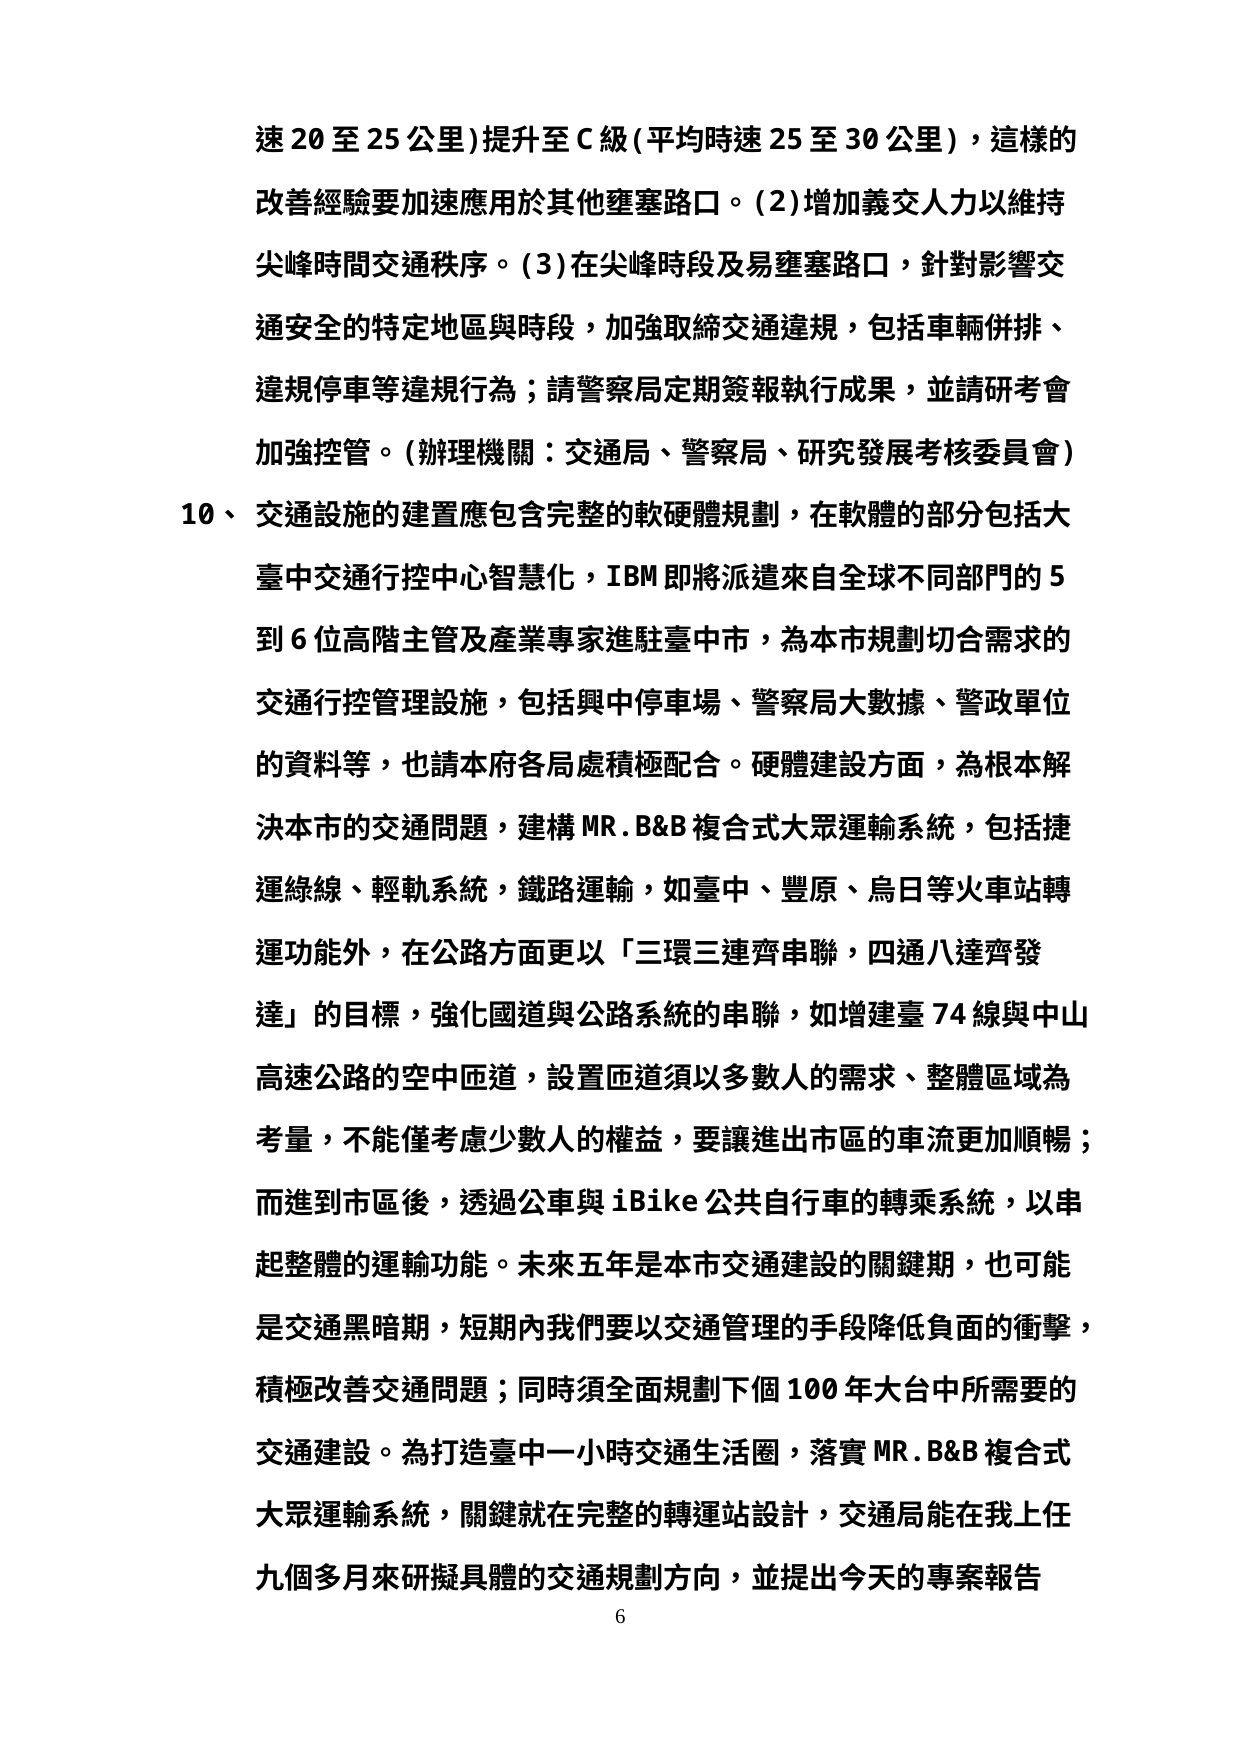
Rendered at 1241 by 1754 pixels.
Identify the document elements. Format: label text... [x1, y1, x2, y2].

list 交通設施的建置應包含完整的軟硬體規劃，在軟體的部分包括大臺中交通行控中心智慧化，IBM即將派遣來自全球不同部門的5到6位高階主管及產業專家進駐臺中市，為本市規劃切合需求的交通行控管理設施，包括興中停車場、警察局大數據、警政單位的資料等，也請本府各局處積極配合。硬體建設方面，為根本解決本市的交通問題，建構MR.B&B複合式大眾運輸系統，包括捷運綠線、輕軌系統，鐵路運輸，如臺中、豐原、烏日等火車站轉運功能外，在公路方面更以「三環三連齊串聯，四通八達齊發達」的目標，強化國道與公路系統的串聯，如增建臺74線與中山高速公路的空中匝道，設置匝道須以多數人的需求、整體區域為考量，不能僅考慮少數人的權益，要讓進出市區的車流更加順暢；而進到市區後，透過公車與iBike公共自行車的轉乘系統，以串起整體的運輸功能。未來五年是本市交通建設的關鍵期，也可能是交通黑暗期，短期內我們要以交通管理的手段降低負面的衝擊，積極改善交通問題；同時須全面規劃下個100年大台中所需要的交通建設。為打造臺中一小時交通生活圈，落實MR.B&B複合式大眾運輸系統，關鍵就在完整的轉運站設計，交通局能在我上任九個多月來研擬具體的交通規劃方向，並提出今天的專案報告「三大轉運中心規劃」，我予以肯定，也感謝林副市長督導有功。在此對於專案報告做以下裁示： [180, 471, 1090, 1596]
list 未來這幾年將是臺中發展很重要的時期，卻也可能面臨交通黑暗期，因此交通的管理非常重要，包括：(1)對於交通號誌、標線、時向等進行檢討，並對於交流道周遭壅塞路口進行改善。如環中路及五權西路口，尖峰車流時間，道路服務水準已由D級(平均時速20至25公里)提升至C級(平均時速25至30公里)，這樣的改善經驗要加速應用於其他壅塞路口。(2)增加義交人力以維持尖峰時間交通秩序。(3)在尖峰時段及易壅塞路口，針對影響交通安全的特定地區與時段，加強取締交通違規，包括車輛併排、違規停車等違規行為；請警察局定期簽報執行成果，並請研考會加強控管。(辦理機關：交通局、警察局、研究發展考核委員會) [180, 96, 1090, 471]
